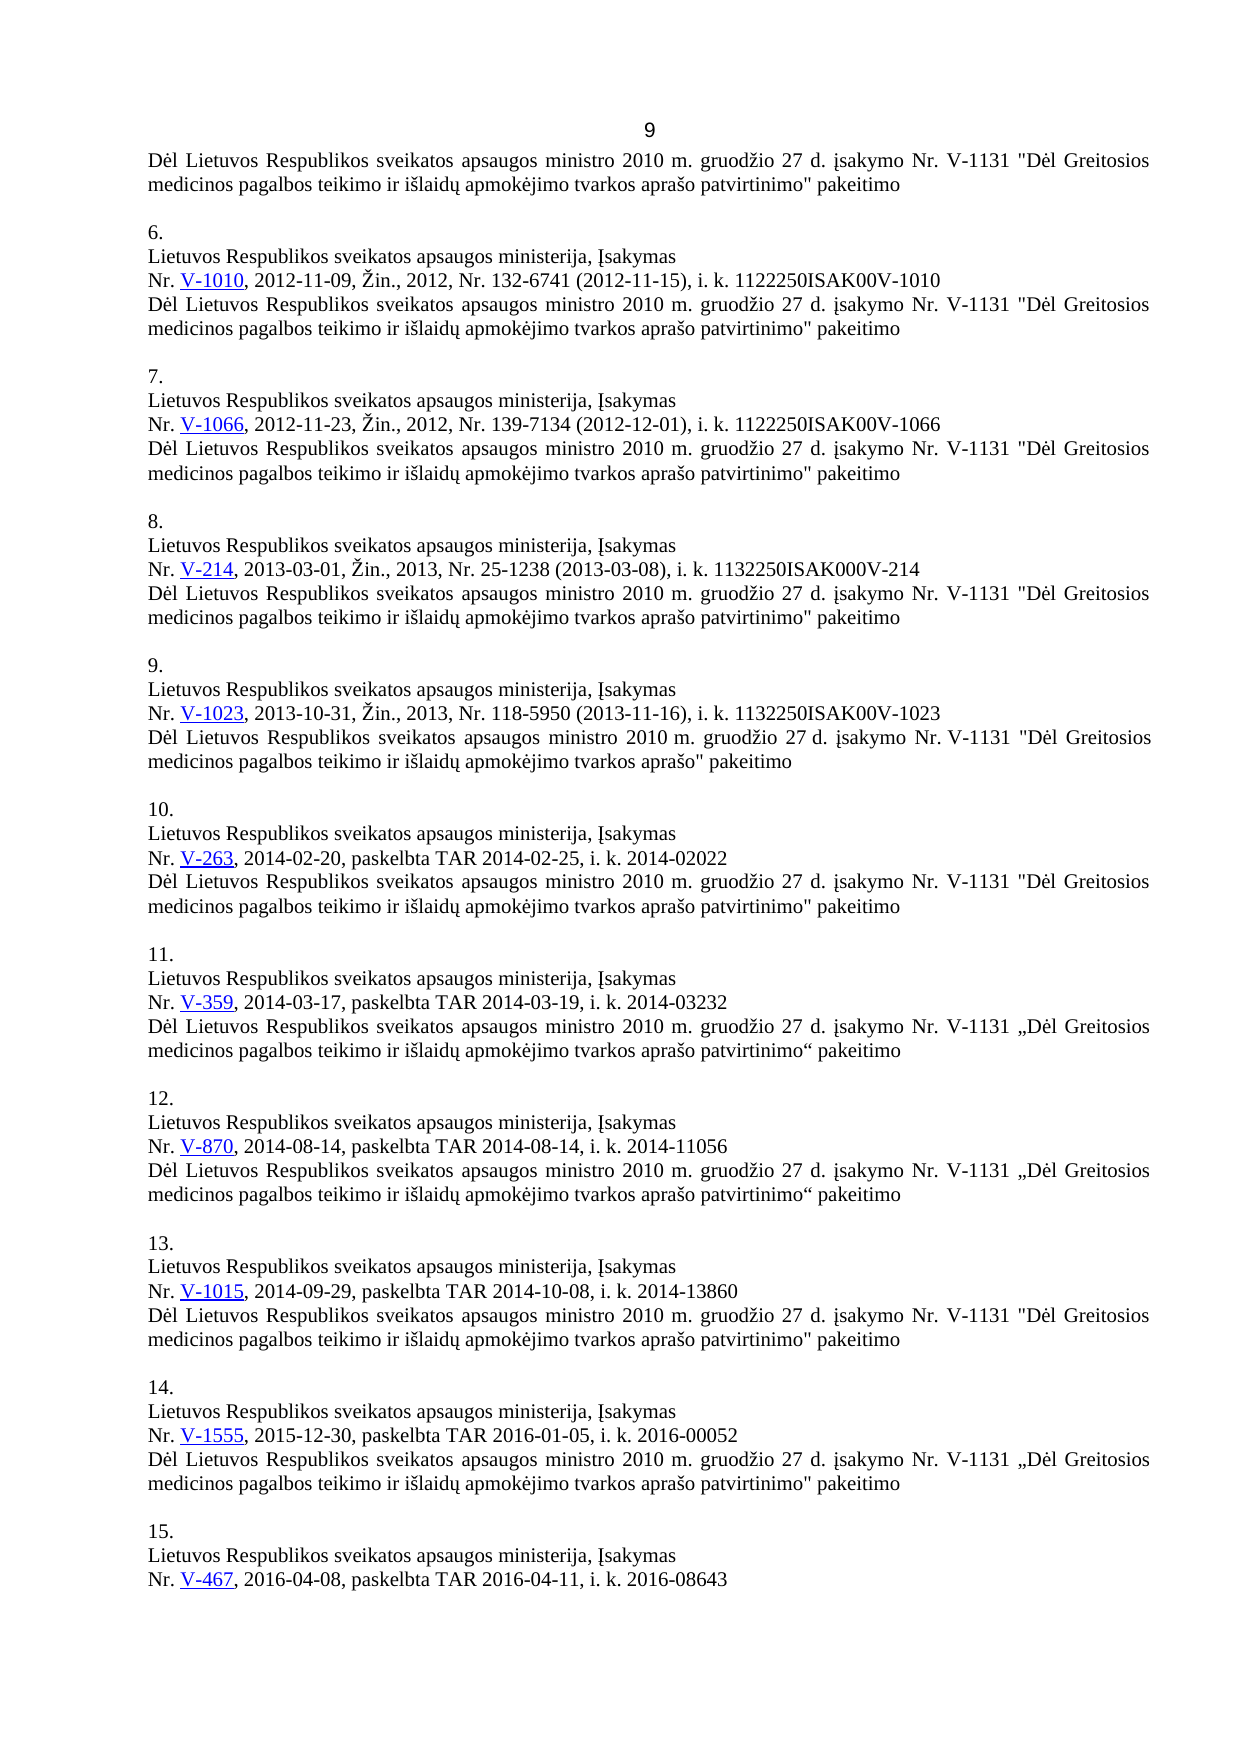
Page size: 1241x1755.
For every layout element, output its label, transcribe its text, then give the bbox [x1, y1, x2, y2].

text Lietuvos Respublikos sveikatos apsaugos ministerija, Įsakymas [148, 821, 1152, 845]
text 9. [148, 653, 1152, 677]
text 12. [148, 1086, 1152, 1110]
text Nr. V-1555, 2015-12-30, paskelbta TAR 2016-01-05, i. k. 2016-00052 [148, 1423, 1152, 1447]
text 7. [148, 364, 1152, 388]
text Dėl Lietuvos Respublikos sveikatos apsaugos ministro 2010 m. gruodžio 27 d. įsakymo Nr. V-1131 "Dėl Greitosios medicinos pagalbos teikimo ir išlaidų apmokėjimo tvarkos aprašo patvirtinimo" pakeitimo [148, 1303, 1152, 1351]
text Dėl Lietuvos Respublikos sveikatos apsaugos ministro 2010 m. gruodžio 27 d. įsakymo Nr. V-1131 „Dėl Greitosios medicinos pagalbos teikimo ir išlaidų apmokėjimo tvarkos aprašo patvirtinimo“ pakeitimo [148, 1158, 1152, 1206]
text Lietuvos Respublikos sveikatos apsaugos ministerija, Įsakymas [148, 388, 1152, 412]
text Lietuvos Respublikos sveikatos apsaugos ministerija, Įsakymas [148, 1399, 1152, 1423]
text Lietuvos Respublikos sveikatos apsaugos ministerija, Įsakymas [148, 1254, 1152, 1278]
text Nr. V-1015, 2014-09-29, paskelbta TAR 2014-10-08, i. k. 2014-13860 [148, 1278, 1152, 1303]
text Nr. V-359, 2014-03-17, paskelbta TAR 2014-03-19, i. k. 2014-03232 [148, 990, 1152, 1014]
text 8. [148, 508, 1152, 533]
text Lietuvos Respublikos sveikatos apsaugos ministerija, Įsakymas [148, 1110, 1152, 1134]
text 13. [148, 1230, 1152, 1254]
text 15. [148, 1519, 1152, 1543]
text 10. [148, 797, 1152, 821]
text Nr. V-870, 2014-08-14, paskelbta TAR 2014-08-14, i. k. 2014-11056 [148, 1134, 1152, 1158]
text Lietuvos Respublikos sveikatos apsaugos ministerija, Įsakymas [148, 677, 1152, 701]
text 6. [148, 220, 1152, 244]
text Nr. V-467, 2016-04-08, paskelbta TAR 2016-04-11, i. k. 2016-08643 [148, 1567, 1152, 1591]
text Dėl Lietuvos Respublikos sveikatos apsaugos ministro 2010 m. gruodžio 27 d. įsakymo Nr. V-1131 "Dėl Greitosios medicinos pagalbos teikimo ir išlaidų apmokėjimo tvarkos aprašo patvirtinimo" pakeitimo [148, 869, 1152, 918]
text Dėl Lietuvos Respublikos sveikatos apsaugos ministro 2010 m. gruodžio 27 d. įsakymo Nr. V-1131 „Dėl Greitosios medicinos pagalbos teikimo ir išlaidų apmokėjimo tvarkos aprašo patvirtinimo" pakeitimo [148, 1447, 1152, 1495]
text Dėl Lietuvos Respublikos sveikatos apsaugos ministro 2010 m. gruodžio 27 d. įsakymo Nr. V-1131 "Dėl Greitosios medicinos pagalbos teikimo ir išlaidų apmokėjimo tvarkos aprašo patvirtinimo" pakeitimo [148, 292, 1152, 340]
text Nr. V-214, 2013-03-01, Žin., 2013, Nr. 25-1238 (2013-03-08), i. k. 1132250ISAK000V-214 [148, 557, 1152, 581]
text Nr. V-263, 2014-02-20, paskelbta TAR 2014-02-25, i. k. 2014-02022 [148, 845, 1152, 869]
text 14. [148, 1375, 1152, 1399]
text Dėl Lietuvos Respublikos sveikatos apsaugos ministro 2010 m. gruodžio 27 d. įsakymo Nr. V-1131 "Dėl Greitosios medicinos pagalbos teikimo ir išlaidų apmokėjimo tvarkos aprašo" pakeitimo [148, 725, 1152, 773]
text Nr. V-1066, 2012-11-23, Žin., 2012, Nr. 139-7134 (2012-12-01), i. k. 1122250ISAK00V-1066 [148, 412, 1152, 436]
text Dėl Lietuvos Respublikos sveikatos apsaugos ministro 2010 m. gruodžio 27 d. įsakymo Nr. V-1131 "Dėl Greitosios medicinos pagalbos teikimo ir išlaidų apmokėjimo tvarkos aprašo patvirtinimo" pakeitimo [148, 581, 1152, 629]
text Dėl Lietuvos Respublikos sveikatos apsaugos ministro 2010 m. gruodžio 27 d. įsakymo Nr. V-1131 „Dėl Greitosios medicinos pagalbos teikimo ir išlaidų apmokėjimo tvarkos aprašo patvirtinimo“ pakeitimo [148, 1014, 1152, 1062]
text Nr. V-1010, 2012-11-09, Žin., 2012, Nr. 132-6741 (2012-11-15), i. k. 1122250ISAK00V-1010 [148, 268, 1152, 292]
text Nr. V-1023, 2013-10-31, Žin., 2013, Nr. 118-5950 (2013-11-16), i. k. 1132250ISAK00V-1023 [148, 701, 1152, 725]
text 11. [148, 942, 1152, 966]
text Dėl Lietuvos Respublikos sveikatos apsaugos ministro 2010 m. gruodžio 27 d. įsakymo Nr. V-1131 "Dėl Greitosios medicinos pagalbos teikimo ir išlaidų apmokėjimo tvarkos aprašo patvirtinimo" pakeitimo [148, 436, 1152, 484]
text Dėl Lietuvos Respublikos sveikatos apsaugos ministro 2010 m. gruodžio 27 d. įsakymo Nr. V-1131 "Dėl Greitosios medicinos pagalbos teikimo ir išlaidų apmokėjimo tvarkos aprašo patvirtinimo" pakeitimo [148, 148, 1152, 196]
text Lietuvos Respublikos sveikatos apsaugos ministerija, Įsakymas [148, 1543, 1152, 1567]
text Lietuvos Respublikos sveikatos apsaugos ministerija, Įsakymas [148, 533, 1152, 557]
text Lietuvos Respublikos sveikatos apsaugos ministerija, Įsakymas [148, 244, 1152, 268]
text Lietuvos Respublikos sveikatos apsaugos ministerija, Įsakymas [148, 966, 1152, 990]
